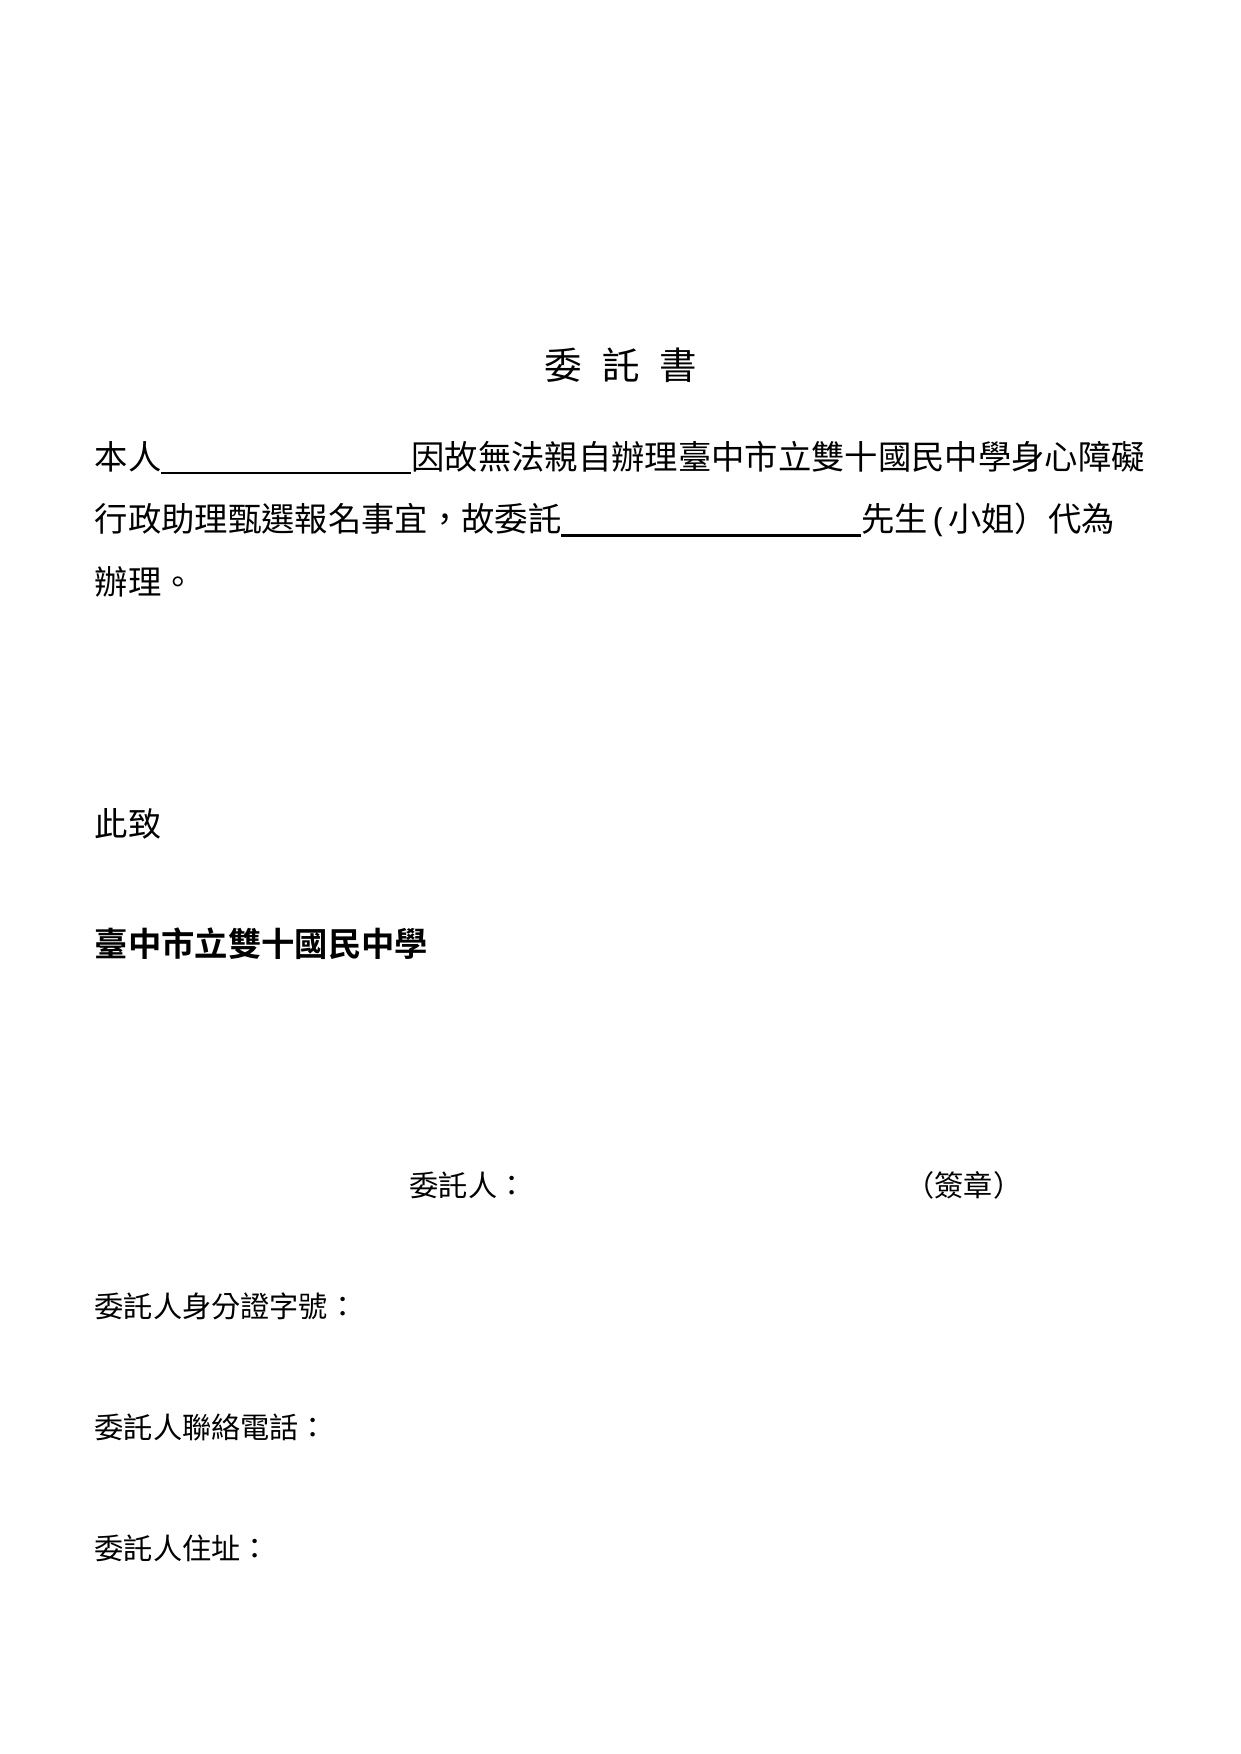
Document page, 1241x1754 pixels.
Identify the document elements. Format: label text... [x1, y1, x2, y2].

text 委託人住址： [94, 1505, 1146, 1567]
text 委託人聯絡電話： [94, 1384, 1146, 1447]
text 本人 因故無法親自辦理臺中市立雙十國民中學身心障礙行政助理甄選報名事宜，故委託 先生(小姐）代為辦理。 [94, 413, 1146, 601]
text 臺中市立雙十國民中學 [94, 901, 1146, 963]
text 此致 [94, 780, 1146, 842]
text 委託人： （簽章） [94, 1142, 1146, 1205]
text 委託人身分證字號： [94, 1263, 1146, 1326]
text 委 託 書 [94, 322, 1146, 384]
